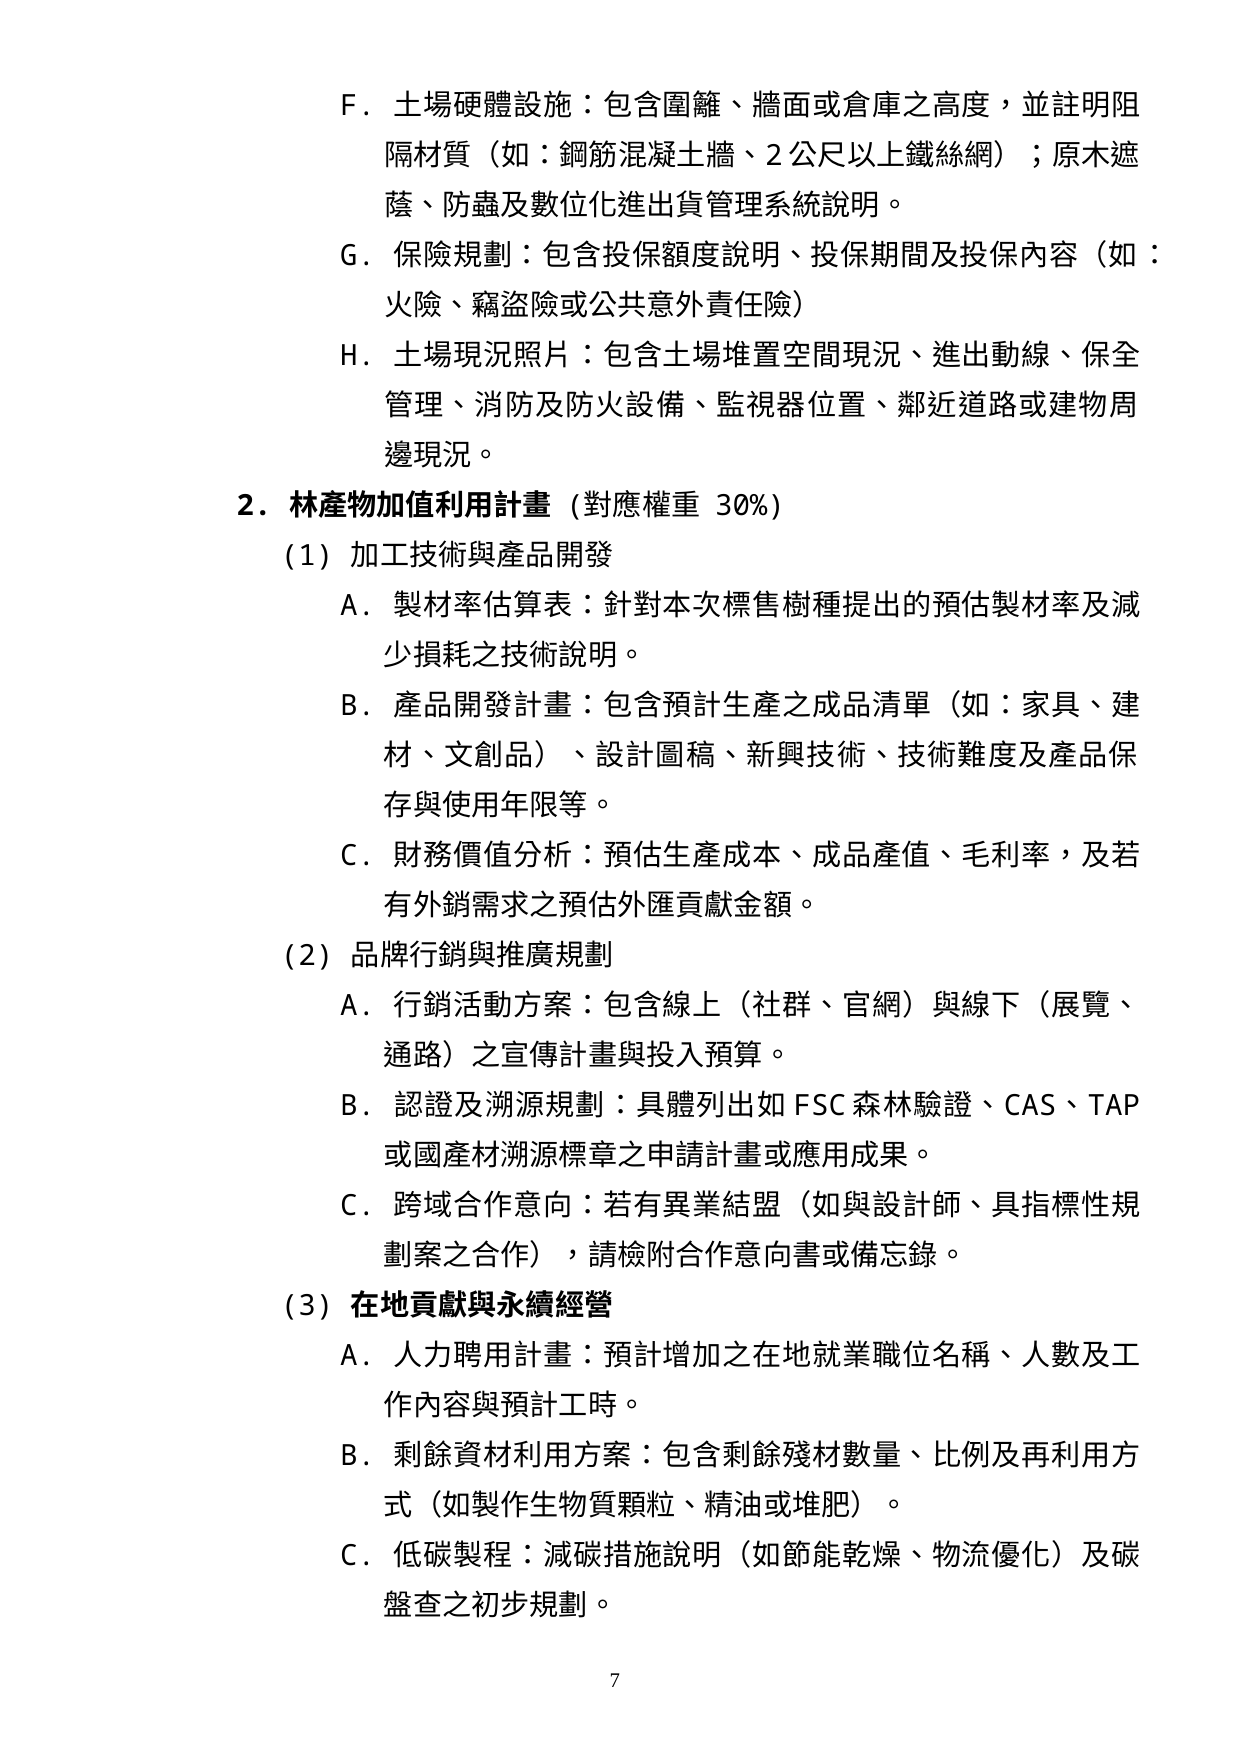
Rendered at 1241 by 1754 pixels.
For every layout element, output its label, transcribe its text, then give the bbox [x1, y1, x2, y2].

text A. 行銷活動方案：包含線上（社群、官網）與線下（展覽、通路）之宣傳計畫與投入預算。 [340, 975, 1140, 1075]
text H. 土場現況照片：包含土場堆置空間現況、進出動線、保全管理、消防及防火設備、監視器位置、鄰近道路或建物周邊現況。 [340, 325, 1140, 475]
text C. 跨域合作意向：若有異業結盟（如與設計師、具指標性規劃案之合作），請檢附合作意向書或備忘錄。 [340, 1175, 1140, 1275]
text (3) 在地貢獻與永續經營 [222, 1275, 1140, 1325]
text C. 財務價值分析：預估生產成本、成品產值、毛利率，及若有外銷需求之預估外匯貢獻金額。 [340, 825, 1140, 925]
text B. 認證及溯源規劃：具體列出如FSC森林驗證、CAS、TAP或國產材溯源標章之申請計畫或應用成果。 [340, 1075, 1140, 1175]
text (2) 品牌行銷與推廣規劃 [222, 925, 1140, 975]
text (1) 加工技術與產品開發 [222, 525, 1140, 575]
text B. 剩餘資材利用方案：包含剩餘殘材數量、比例及再利用方式（如製作生物質顆粒、精油或堆肥）。 [340, 1425, 1140, 1525]
text C. 低碳製程：減碳措施說明（如節能乾燥、物流優化）及碳盤查之初步規劃。 [340, 1525, 1140, 1625]
text B. 產品開發計畫：包含預計生產之成品清單（如：家具、建材、文創品）、設計圖稿、新興技術、技術難度及產品保存與使用年限等。 [340, 675, 1140, 825]
text F. 土場硬體設施：包含圍籬、牆面或倉庫之高度，並註明阻隔材質（如：鋼筋混凝土牆、2公尺以上鐵絲網）；原木遮蔭、防蟲及數位化進出貨管理系統說明。 [340, 75, 1140, 225]
text A. 人力聘用計畫：預計增加之在地就業職位名稱、人數及工作內容與預計工時。 [340, 1325, 1140, 1425]
text 2. 林產物加值利用計畫 (對應權重 30%) [89, 475, 1140, 525]
text G. 保險規劃：包含投保額度說明、投保期間及投保內容（如：火險、竊盜險或公共意外責任險） [340, 225, 1140, 325]
text A. 製材率估算表：針對本次標售樹種提出的預估製材率及減少損耗之技術說明。 [340, 575, 1140, 675]
